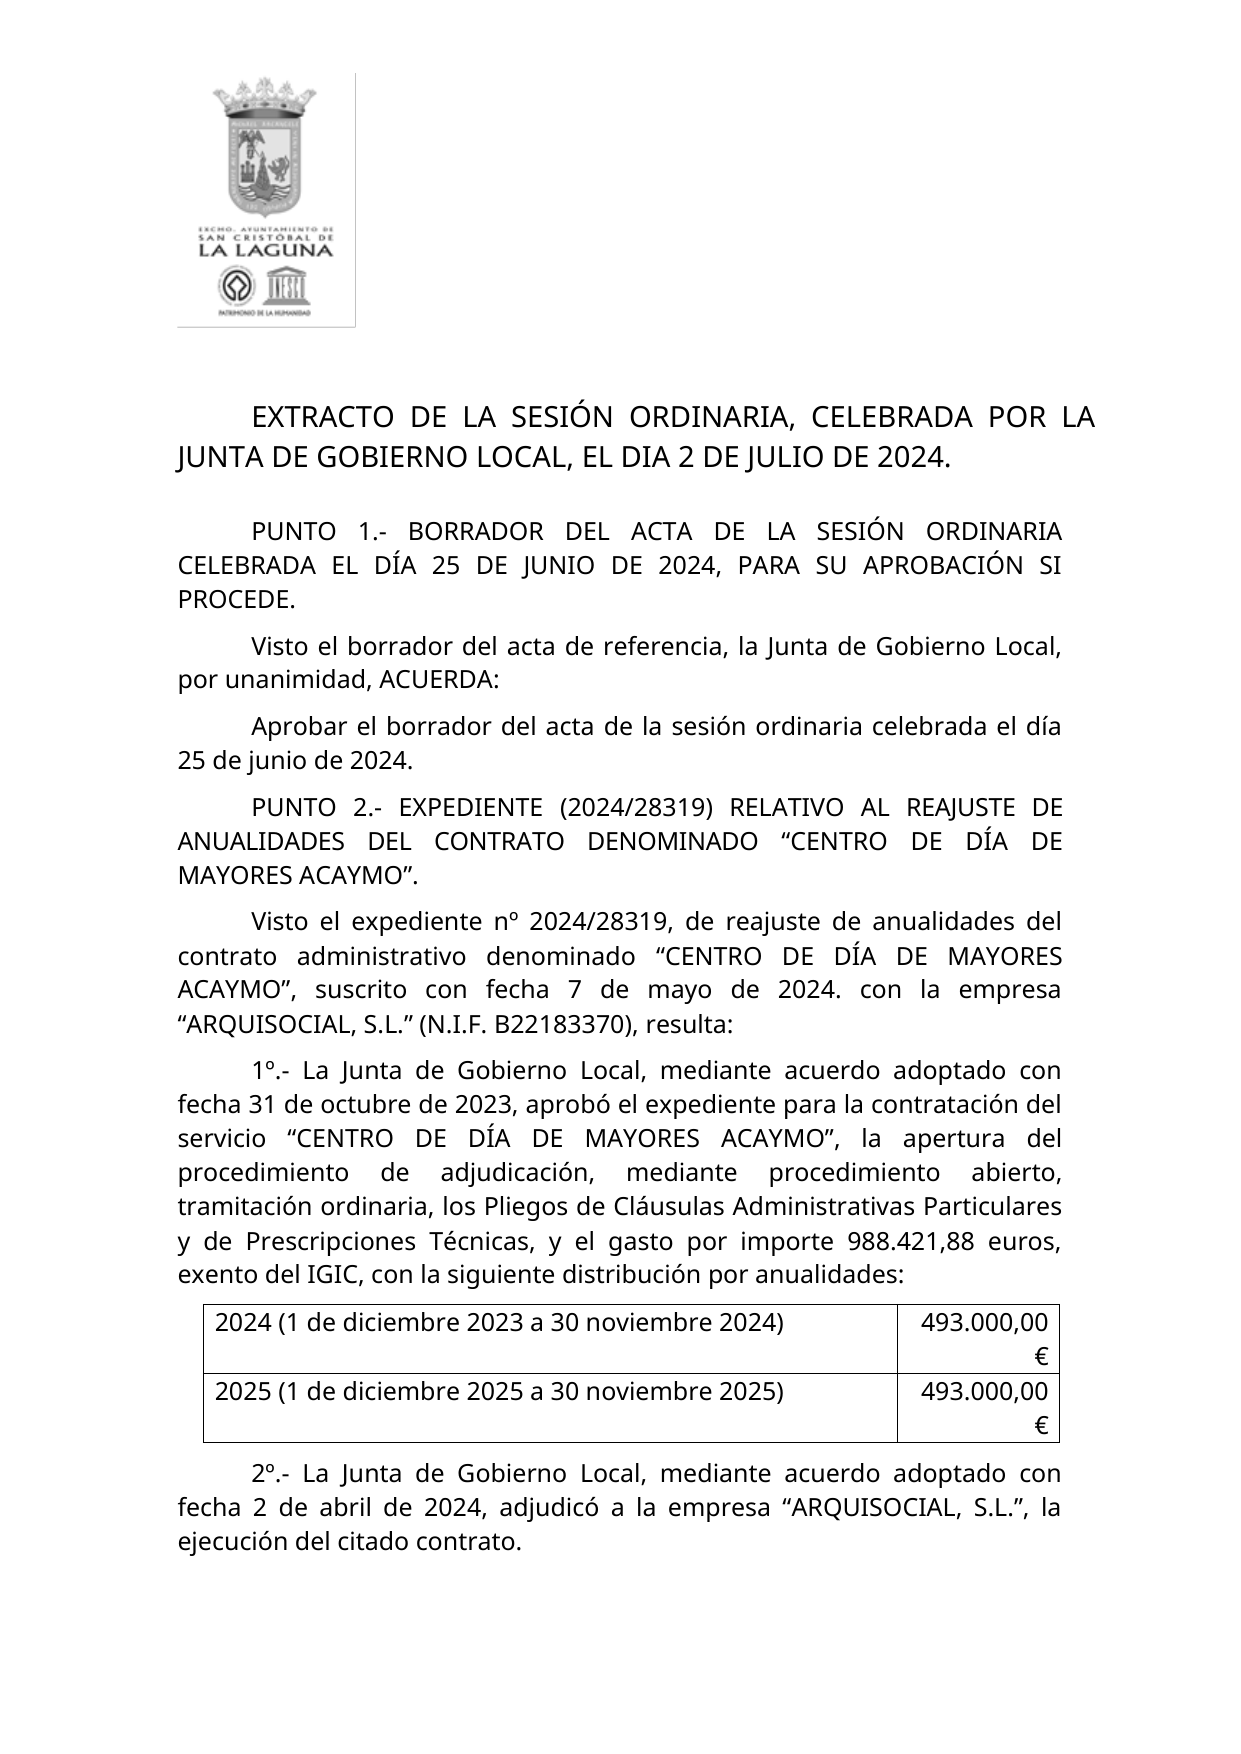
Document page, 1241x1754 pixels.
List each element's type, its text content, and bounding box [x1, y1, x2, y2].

text EXTRACTO DE LA SESIÓN ORDINARIA, CELEBRADA POR LA JUNTA DE GOBIERNO LOCAL, EL DIA 2 DE JULIO DE 2024. [177, 397, 1096, 476]
text Visto el borrador del acta de referencia, la Junta de Gobierno Local, por unanimidad, ACUERDA: [177, 628, 1063, 696]
text 1º.- La Junta de Gobierno Local, mediante acuerdo adoptado con fecha 31 de octubre de 2023, aprobó el expediente para la contratación del servicio “CENTRO DE DÍA DE MAYORES ACAYMO”, la apertura del procedimiento de adjudicación, mediante procedimiento abierto, tramitación ordinaria, los Pliegos de Cláusulas Administrativas Particulares y de Prescripciones Técnicas, y el gasto por importe 988.421,88 euros, exento del IGIC, con la siguiente distribución por anualidades: [177, 1053, 1063, 1291]
text PUNTO 2.- EXPEDIENTE (2024/28319) RELATIVO AL REAJUSTE DE ANUALIDADES DEL CONTRATO DENOMINADO “CENTRO DE DÍA DE MAYORES ACAYMO”. [177, 789, 1063, 892]
text PUNTO 1.- BORRADOR DEL ACTA DE LA SESIÓN ORDINARIA CELEBRADA EL DÍA 25 DE JUNIO DE 2024, PARA SU APROBACIÓN SI PROCEDE. [177, 513, 1063, 616]
text 2º.- La Junta de Gobierno Local, mediante acuerdo adoptado con fecha 2 de abril de 2024, adjudicó a la empresa “ARQUISOCIAL, S.L.”, la ejecución del citado contrato. [177, 1456, 1063, 1558]
table_cell 493.000,00 € [898, 1374, 1059, 1442]
text Aprobar el borrador del acta de la sesión ordinaria celebrada el día 25 de junio de 2024. [177, 709, 1063, 777]
text Visto el expediente nº 2024/28319, de reajuste de anualidades del contrato administrativo denominado “CENTRO DE DÍA DE MAYORES ACAYMO”, suscrito con fecha 7 de mayo de 2024. con la empresa “ARQUISOCIAL, S.L.” (N.I.F. B22183370), resulta: [177, 904, 1063, 1040]
table_header 493.000,00 € [898, 1305, 1059, 1373]
table_cell 2025 (1 de diciembre 2025 a 30 noviembre 2025) [204, 1374, 897, 1442]
table_header 2024 (1 de diciembre 2023 a 30 noviembre 2024) [204, 1305, 897, 1373]
